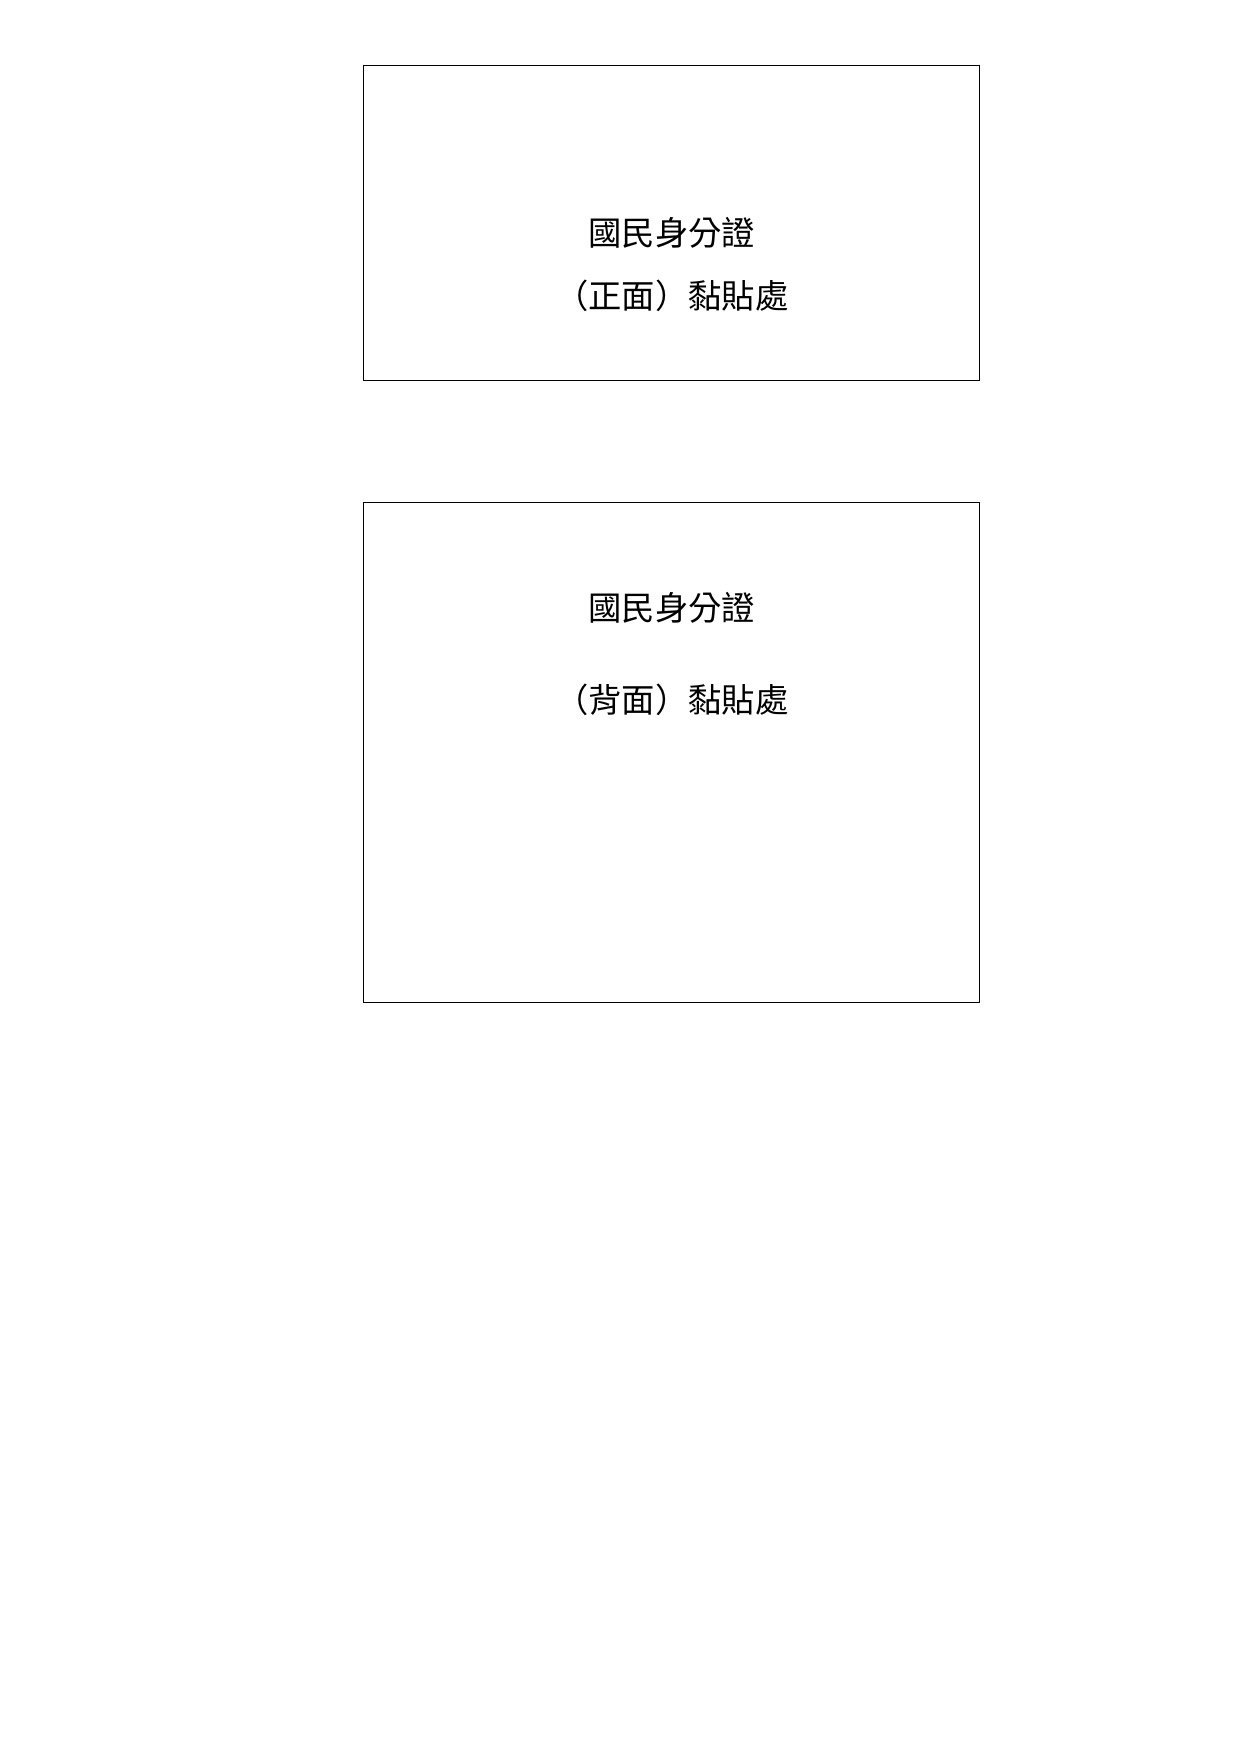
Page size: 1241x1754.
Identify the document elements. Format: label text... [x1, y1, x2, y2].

table_cell 國民身分證 （背面）黏貼處 [364, 503, 979, 1002]
table_cell [364, 381, 979, 502]
table_header 國民身分證 （正面）黏貼處 [364, 66, 979, 380]
